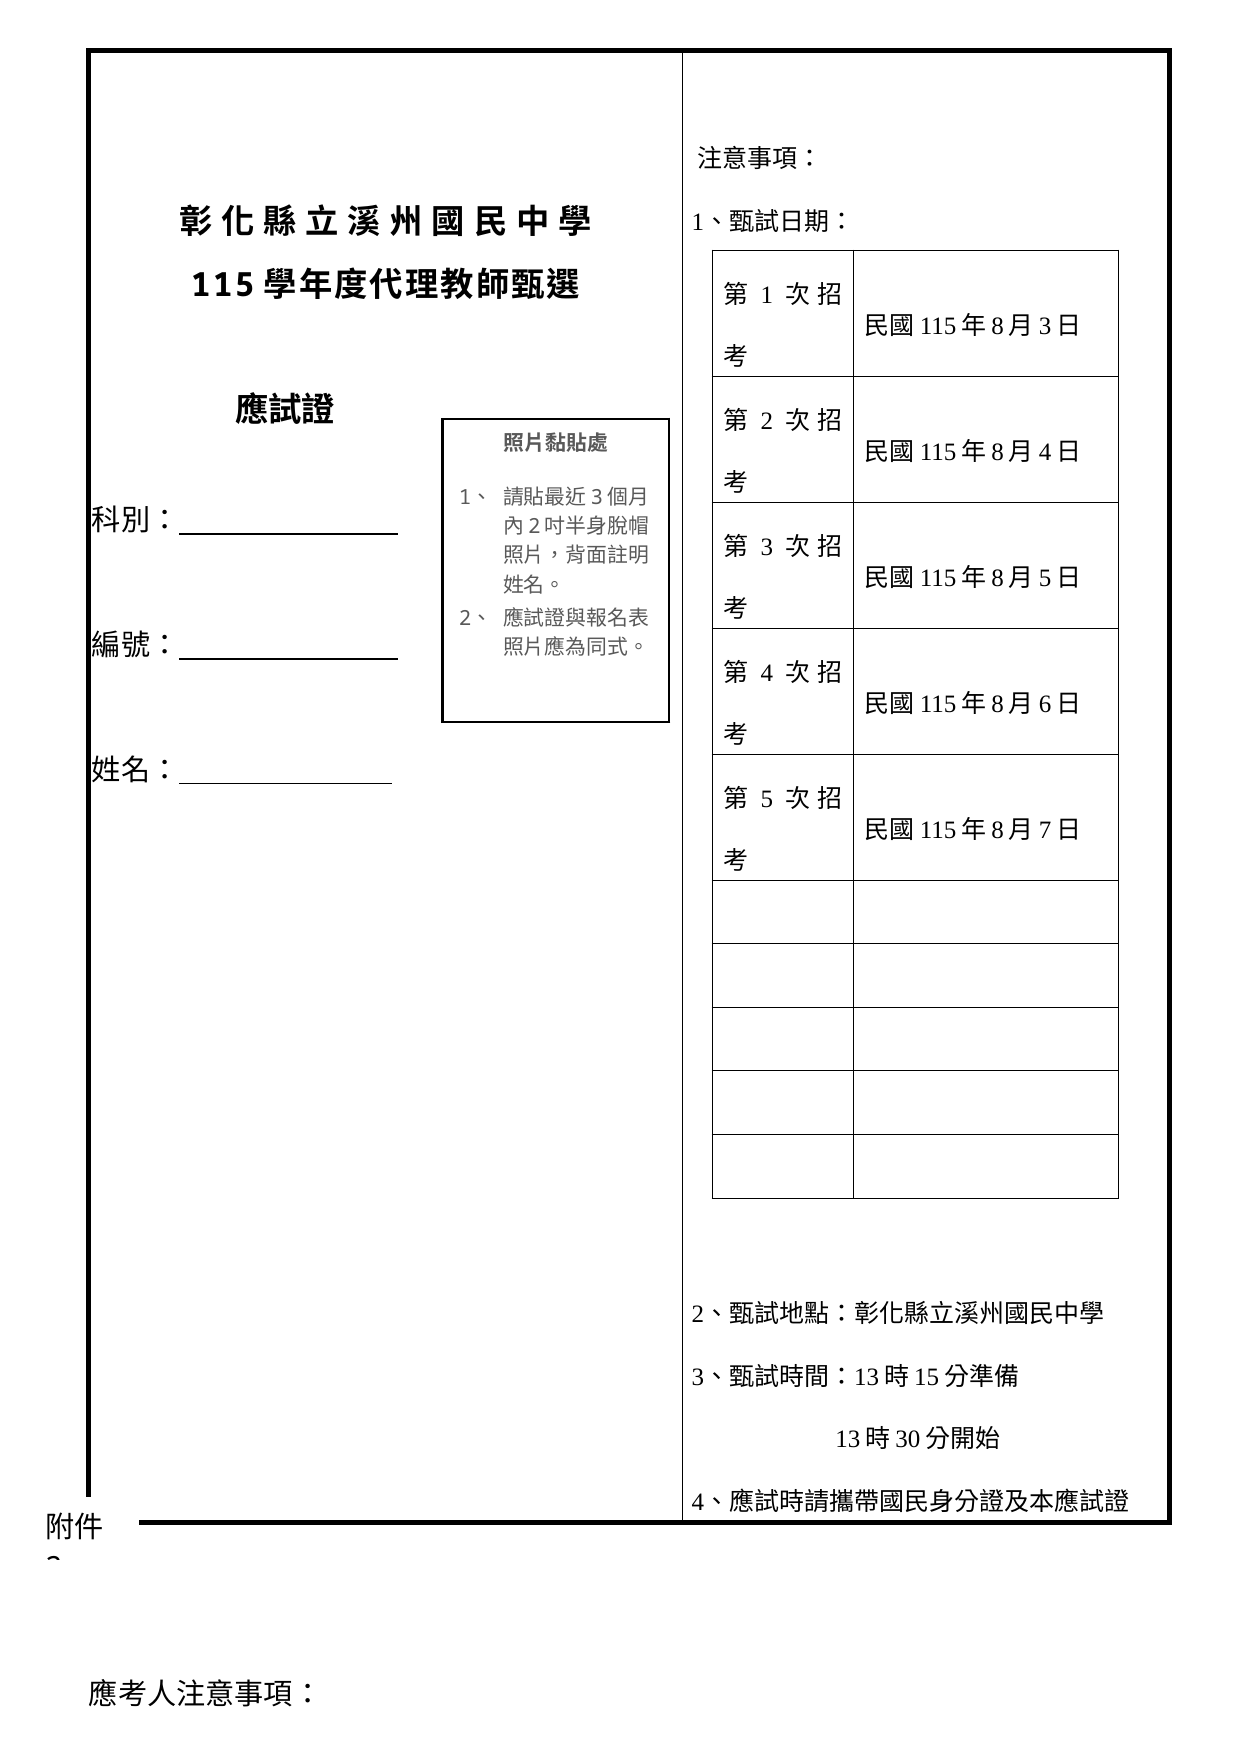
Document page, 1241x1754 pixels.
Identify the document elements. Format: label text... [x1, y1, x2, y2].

table_cell 民國115年8月7日 [854, 755, 1118, 880]
table_cell [854, 1071, 1118, 1134]
table_cell 民國115年8月5日 [854, 503, 1118, 628]
table_cell [854, 944, 1118, 1007]
table_cell 第3次招考 [713, 503, 853, 628]
table_cell 民國115年8月6日 [854, 629, 1118, 754]
table_cell [713, 881, 853, 943]
table_header 彰化縣立溪州國民中學 115學年度代理教師甄選 應試證 科別： 編號： 姓名： [91, 53, 682, 1520]
table_cell [854, 881, 1118, 943]
table_cell [713, 1008, 853, 1070]
text 附件2 [45, 1504, 124, 1559]
text 應考人注意事項： [89, 1650, 1152, 1713]
table_cell [854, 1135, 1118, 1197]
table_cell 第2次招考 [713, 377, 853, 502]
table_cell [713, 1135, 853, 1197]
table_cell 第5次招考 [713, 755, 853, 880]
table_cell 民國115年8月4日 [854, 377, 1118, 502]
table_header 注意事項： 1、甄試日期： 2、甄試地點：彰化縣立溪州國民中學 3、甄試時間：13時15分準備 13時30分開始 4、應試時請攜帶國民身分證及本應試證 [683, 53, 1167, 1520]
table_cell [713, 944, 853, 1007]
table_cell [854, 1008, 1118, 1070]
table_header 民國115年8月3日 [854, 251, 1118, 376]
table_cell 第4次招考 [713, 629, 853, 754]
table_cell [713, 1071, 853, 1134]
table_header 第1次招考 [713, 251, 853, 376]
